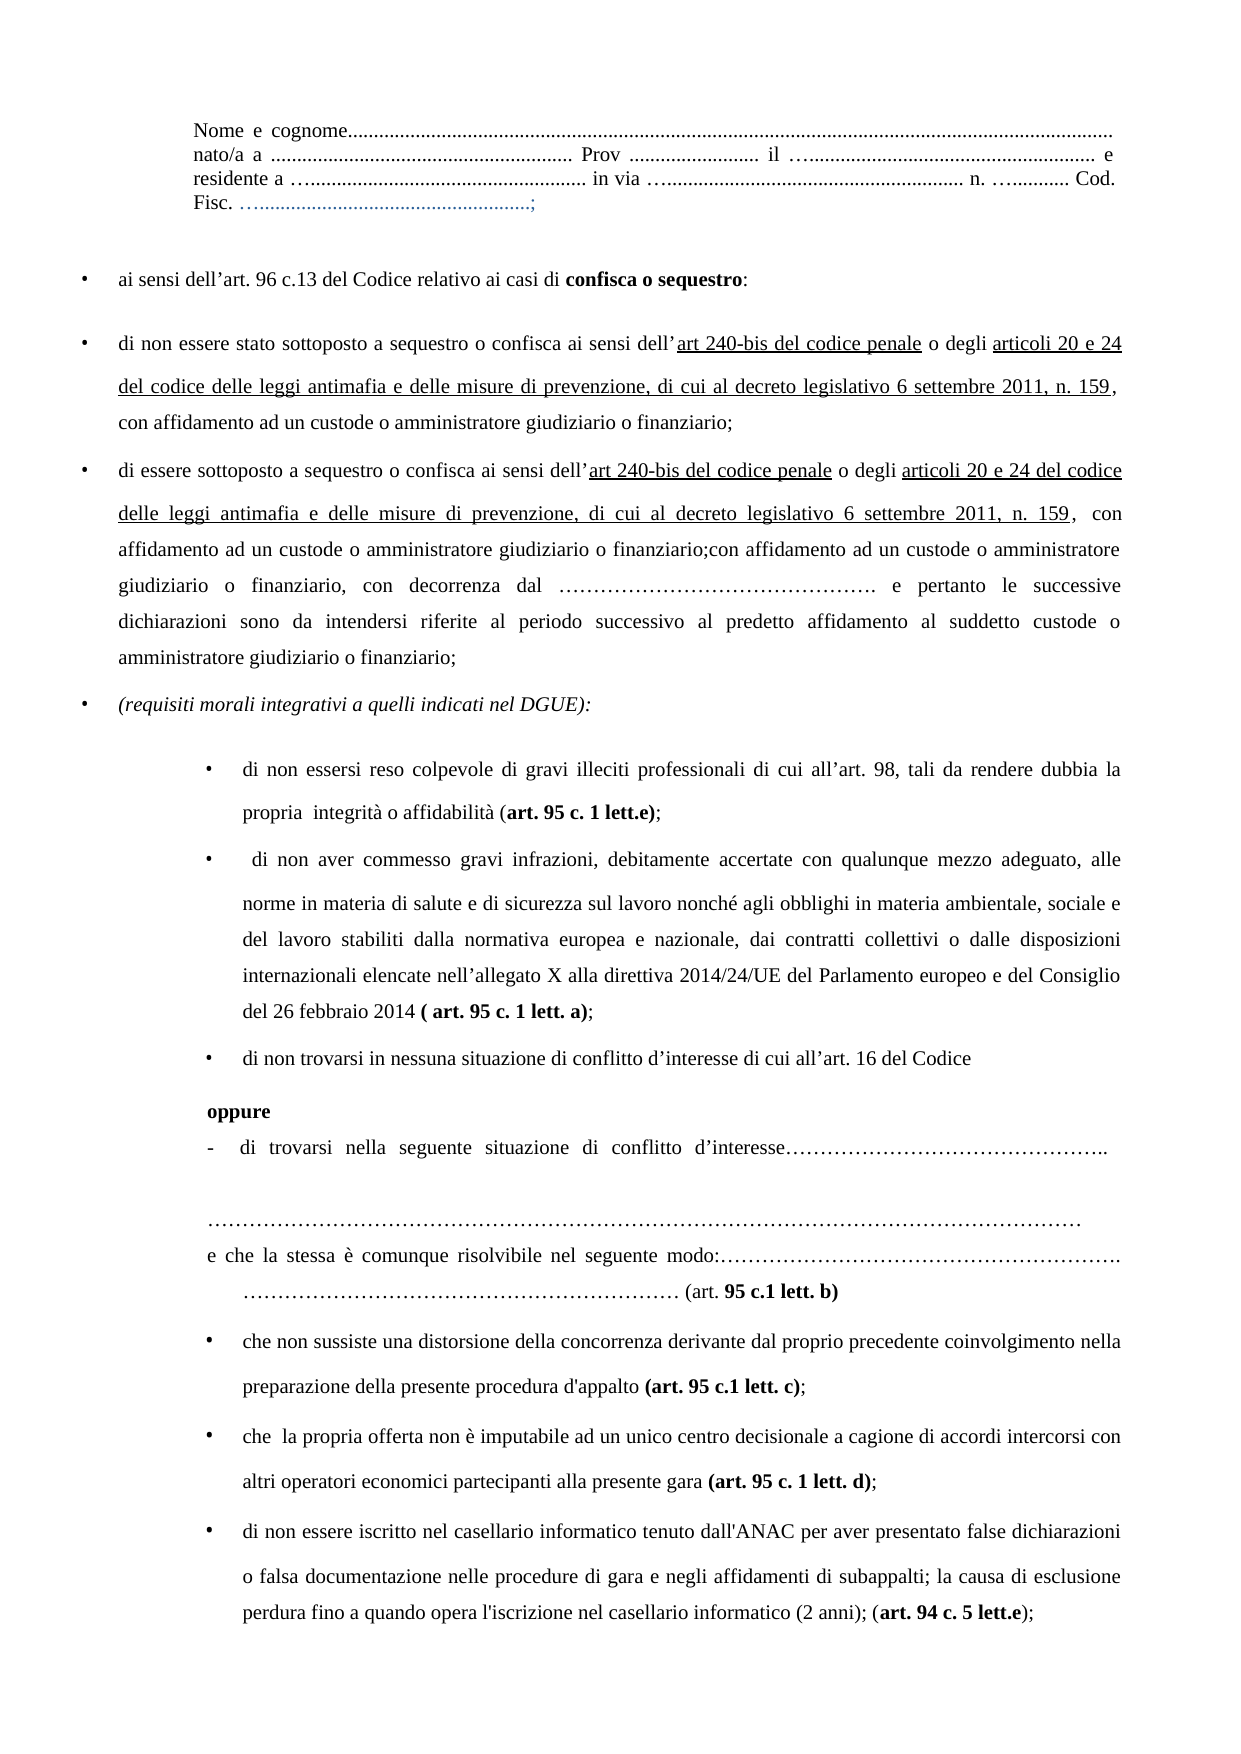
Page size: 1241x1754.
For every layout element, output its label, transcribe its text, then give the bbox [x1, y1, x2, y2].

list di essere sottoposto a sequestro o confisca ai sensi dell’art 240-bis del codice penale o degli articoli 20 e 24 del codice delle leggi antimafia e delle misure di prevenzione, di cui al decreto legislativo 6 settembre 2011, n. 159, con affidamento ad un custode o amministratore giudiziario o finanziario;con affidamento ad un custode o amministratore giudiziario o finanziario, con decorrenza dal ………………………………………. e pertanto le successive dichiarazioni sono da intendersi riferite al periodo successivo al predetto affidamento al suddetto custode o amministratore giudiziario o finanziario; [81, 446, 1122, 669]
text - di trovarsi nella seguente situazione di conflitto d’interesse……………………………………….. ……………………………………………………………………………………………………………… [207, 1135, 1122, 1231]
list di non trovarsi in nessuna situazione di conflitto d’interesse di cui all’art. 16 del Codice [205, 1035, 1122, 1077]
list di non essere iscritto nel casellario informatico tenuto dall'ANAC per aver presentato false dichiarazioni o falsa documentazione nelle procedure di gara e negli affidamenti di subappalti; la causa di esclusione perdura fino a quando opera l'iscrizione nel casellario informatico (2 anni); (art. 94 c. 5 lett.e); [205, 1505, 1122, 1624]
list che la propria offerta non è imputabile ad un unico centro decisionale a cagione di accordi intercorsi con altri operatori economici partecipanti alla presente gara (art. 95 c. 1 lett. d); [205, 1410, 1122, 1493]
list di non aver commesso gravi infrazioni, debitamente accertate con qualunque mezzo adeguato, alle norme in materia di salute e di sicurezza sul lavoro nonché agli obblighi in materia ambientale, sociale e del lavoro stabiliti dalla normativa europea e nazionale, dai contratti collettivi o dalle disposizioni internazionali elencate nell’allegato X alla direttiva 2014/24/UE del Parlamento europeo e del Consiglio del 26 febbraio 2014 ( art. 95 c. 1 lett. a); [205, 836, 1122, 1023]
list ai sensi dell’art. 96 c.13 del Codice relativo ai casi di confisca o sequestro: [81, 255, 1122, 298]
text Nome e cognome................................................................................................................................................... nato/a a .......................................................... Prov ......................... il …....................................................... e residente a …..................................................... in via …......................................................... n. …........... Cod. Fisc. …....................................................; [118, 118, 1122, 214]
list (requisiti morali integrativi a quelli indicati nel DGUE): [81, 681, 1122, 724]
list che non sussiste una distorsione della concorrenza derivante dal proprio precedente coinvolgimento nella preparazione della presente procedura d'appalto (art. 95 c.1 lett. c); [205, 1315, 1122, 1398]
list di non essersi reso colpevole di gravi illeciti professionali di cui all’art. 98, tali da rendere dubbia la propria integrità o affidabilità (art. 95 c. 1 lett.e); [205, 745, 1122, 824]
list di non essere stato sottoposto a sequestro o confisca ai sensi dell’art 240-bis del codice penale o degli articoli 20 e 24 del codice delle leggi antimafia e delle misure di prevenzione, di cui al decreto legislativo 6 settembre 2011, n. 159, con affidamento ad un custode o amministratore giudiziario o finanziario; [81, 319, 1122, 434]
text oppure [207, 1099, 1122, 1123]
text e che la stessa è comunque risolvibile nel seguente modo:………………………………………………….……………………………………………………… (art. 95 c.1 lett. b) [207, 1243, 1122, 1303]
